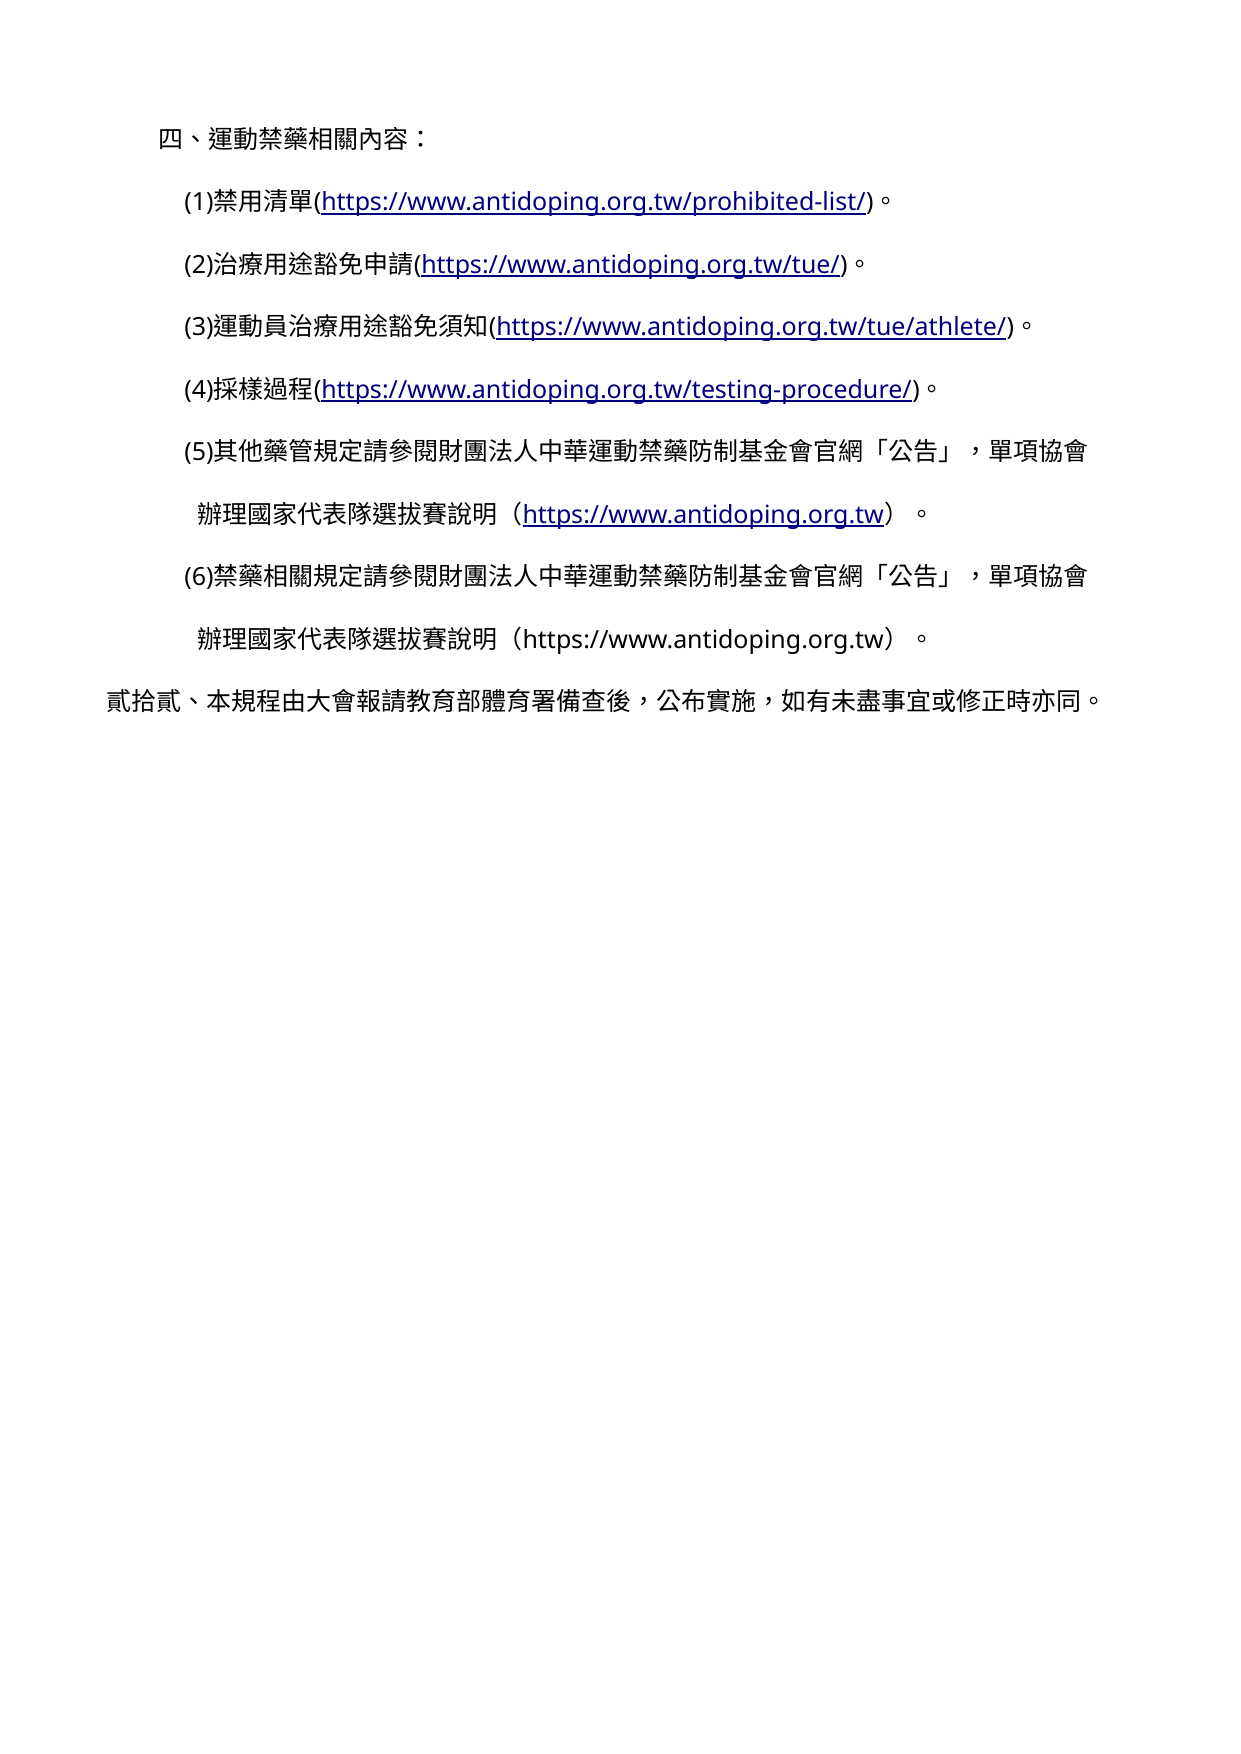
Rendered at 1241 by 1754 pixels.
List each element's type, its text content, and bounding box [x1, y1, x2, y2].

text (3)運動員治療用途豁免須知(https://www.antidoping.org.tw/tue/athlete/)。 [106, 283, 1134, 346]
text 辦理國家代表隊選拔賽說明（https://www.antidoping.org.tw）。 [106, 596, 1134, 658]
text (4)採樣過程(https://www.antidoping.org.tw/testing-procedure/)。 [106, 346, 1134, 408]
text (2)治療用途豁免申請(https://www.antidoping.org.tw/tue/)。 [106, 221, 1134, 283]
text 辦理國家代表隊選拔賽說明（https://www.antidoping.org.tw）。 [106, 471, 1134, 533]
text (1)禁用清單(https://www.antidoping.org.tw/prohibited-list/)。 [106, 158, 1134, 221]
text (6)禁藥相關規定請參閱財團法人中華運動禁藥防制基金會官網「公告」，單項協會 [106, 533, 1134, 596]
text 貳拾貳、本規程由大會報請教育部體育署備查後，公布實施，如有未盡事宜或修正時亦同。 [106, 658, 1134, 721]
text 四、運動禁藥相關內容： [106, 96, 1134, 158]
text (5)其他藥管規定請參閱財團法人中華運動禁藥防制基金會官網「公告」，單項協會 [106, 408, 1134, 471]
